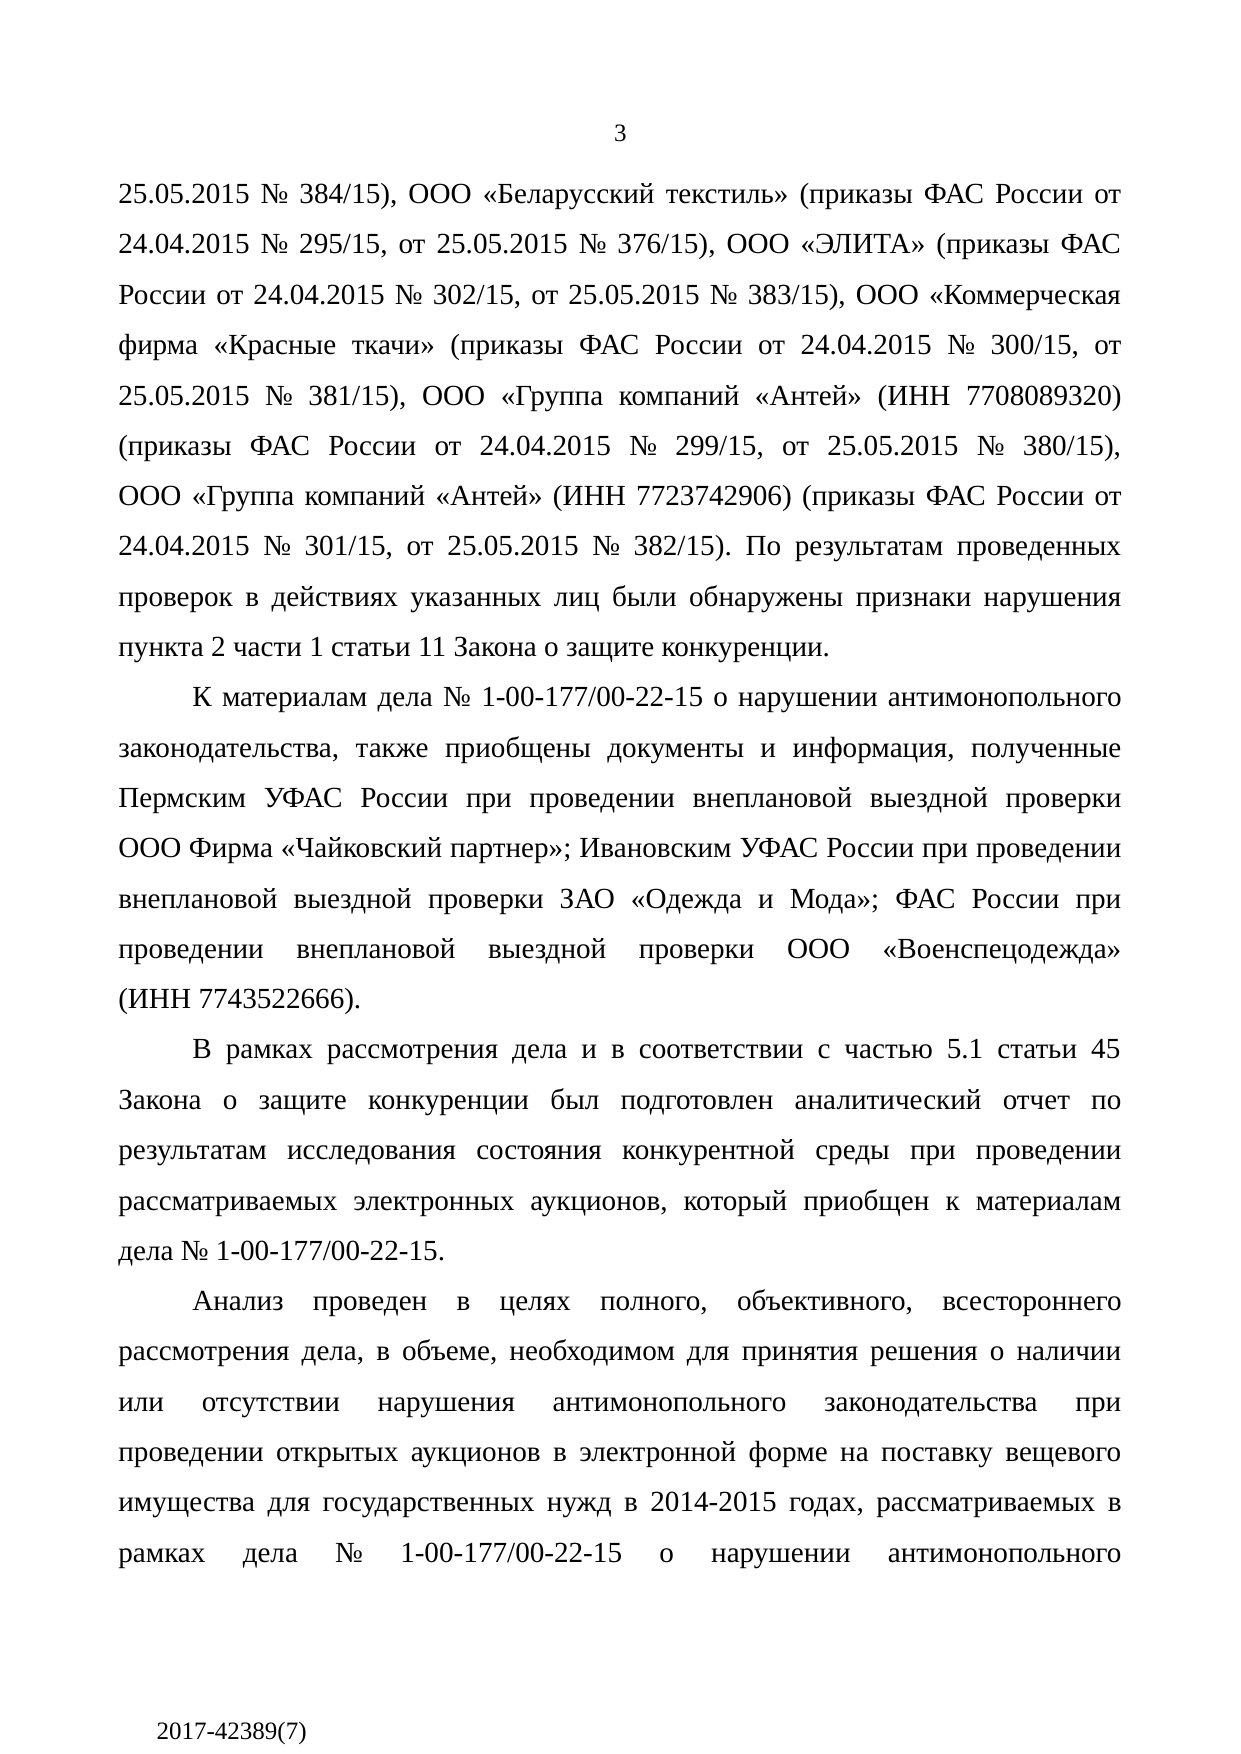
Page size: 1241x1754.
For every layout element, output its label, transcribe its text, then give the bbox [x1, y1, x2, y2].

text 25.05.2015 № 384/15), ООО «Беларусский текстиль» (приказы ФАС России от 24.04.2015 № 295/15, от 25.05.2015 № 376/15), ООО «ЭЛИТА» (приказы ФАС России от 24.04.2015 № 302/15, от 25.05.2015 № 383/15), ООО «Коммерческая фирма «Красные ткачи» (приказы ФАС России от 24.04.2015 № 300/15, от 25.05.2015 № 381/15), ООО «Группа компаний «Антей» (ИНН 7708089320) (приказы ФАС России от 24.04.2015 № 299/15, от 25.05.2015 № 380/15), ООО «Группа компаний «Антей» (ИНН 7723742906) (приказы ФАС России от 24.04.2015 № 301/15, от 25.05.2015 № 382/15). По результатам проведенных проверок в действиях указанных лиц были обнаружены признаки нарушения пункта 2 части 1 статьи 11 Закона о защите конкуренции. [118, 176, 1122, 663]
text К материалам дела № 1-00-177/00-22-15 о нарушении антимонопольного законодательства, также приобщены документы и информация, полученные Пермским УФАС России при проведении внеплановой выездной проверки ООО Фирма «Чайковский партнер»; Ивановским УФАС России при проведении внеплановой выездной проверки ЗАО «Одежда и Мода»; ФАС России при проведении внеплановой выездной проверки ООО «Военспецодежда» (ИНН 7743522666). [118, 679, 1122, 1015]
text Анализ проведен в целях полного, объективного, всестороннего рассмотрения дела, в объеме, необходимом для принятия решения о наличии или отсутствии нарушения антимонопольного законодательства при проведении открытых аукционов в электронной форме на поставку вещевого имущества для государственных нужд в 2014-2015 годах, рассматриваемых в рамках дела № 1-00-177/00-22-15 о нарушении антимонопольного [118, 1283, 1122, 1568]
text В рамках рассмотрения дела и в соответствии с частью 5.1 статьи 45 Закона о защите конкуренции был подготовлен аналитический отчет по результатам исследования состояния конкурентной среды при проведении рассматриваемых электронных аукционов, который приобщен к материалам дела № 1-00-177/00-22-15. [118, 1032, 1122, 1266]
